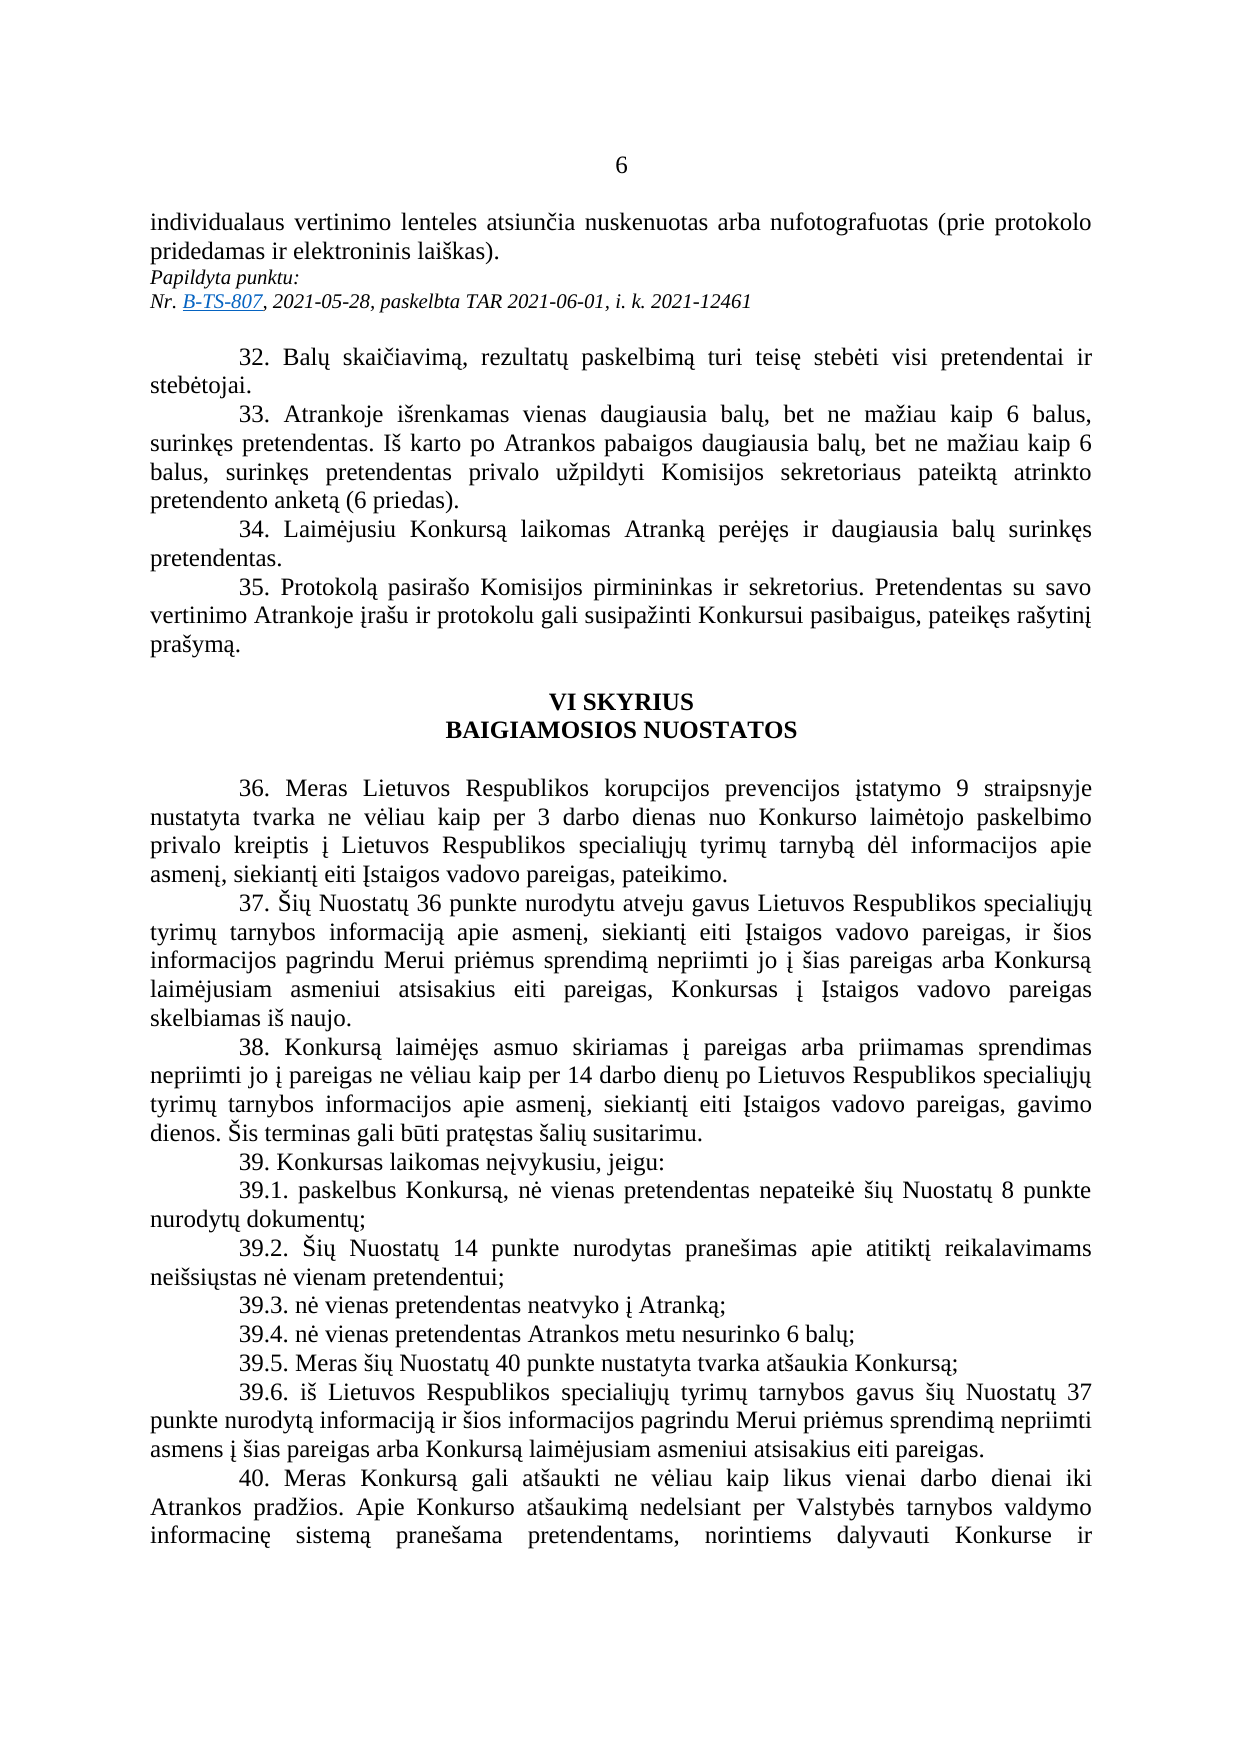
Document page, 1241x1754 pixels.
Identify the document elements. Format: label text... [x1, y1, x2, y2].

text Nr. B-TS-807, 2021-05-28, paskelbta TAR 2021-06-01, i. k. 2021-12461 [150, 289, 1093, 313]
text 35. Protokolą pasirašo Komisijos pirmininkas ir sekretorius. Pretendentas su savo vertinimo Atrankoje įrašu ir protokolu gali susipažinti Konkursui pasibaigus, pateikęs rašytinį prašymą. [150, 572, 1093, 658]
text 39.2. Šių Nuostatų 14 punkte nurodytas pranešimas apie atitiktį reikalavimams neišsiųstas nė vienam pretendentui; [150, 1233, 1093, 1291]
text 37. Šių Nuostatų 36 punkte nurodytu atveju gavus Lietuvos Respublikos specialiųjų tyrimų tarnybos informaciją apie asmenį, siekiantį eiti Įstaigos vadovo pareigas, ir šios informacijos pagrindu Merui priėmus sprendimą nepriimti jo į šias pareigas arba Konkursą laimėjusiam asmeniui atsisakius eiti pareigas, Konkursas į Įstaigos vadovo pareigas skelbiamas iš naujo. [150, 888, 1093, 1032]
text 32. Balų skaičiavimą, rezultatų paskelbimą turi teisę stebėti visi pretendentai ir stebėtojai. [150, 342, 1093, 399]
text 39. Konkursas laikomas neįvykusiu, jeigu: [150, 1147, 1093, 1176]
text 38. Konkursą laimėjęs asmuo skiriamas į pareigas arba priimamas sprendimas nepriimti jo į pareigas ne vėliau kaip per 14 darbo dienų po Lietuvos Respublikos specialiųjų tyrimų tarnybos informacijos apie asmenį, siekiantį eiti Įstaigos vadovo pareigas, gavimo dienos. Šis terminas gali būti pratęstas šalių susitarimu. [150, 1032, 1093, 1147]
text VI SKYRIUS [150, 687, 1093, 716]
text individualaus vertinimo lenteles atsiunčia nuskenuotas arba nufotografuotas (prie protokolo pridedamas ir elektroninis laiškas). [150, 207, 1093, 265]
text 39.4. nė vienas pretendentas Atrankos metu nesurinko 6 balų; [150, 1319, 1093, 1348]
text 39.3. nė vienas pretendentas neatvyko į Atranką; [150, 1291, 1093, 1319]
text 33. Atrankoje išrenkamas vienas daugiausia balų, bet ne mažiau kaip 6 balus, surinkęs pretendentas. Iš karto po Atrankos pabaigos daugiausia balų, bet ne mažiau kaip 6 balus, surinkęs pretendentas privalo užpildyti Komisijos sekretoriaus pateiktą atrinkto pretendento anketą (6 priedas). [150, 399, 1093, 514]
text 39.1. paskelbus Konkursą, nė vienas pretendentas nepateikė šių Nuostatų 8 punkte nurodytų dokumentų; [150, 1176, 1093, 1233]
text BAIGIAMOSIOS NUOSTATOS [150, 716, 1093, 744]
text 39.5. Meras šių Nuostatų 40 punkte nustatyta tvarka atšaukia Konkursą; [150, 1348, 1093, 1377]
text 34. Laimėjusiu Konkursą laikomas Atranką perėjęs ir daugiausia balų surinkęs pretendentas. [150, 514, 1093, 572]
text 40. Meras Konkursą gali atšaukti ne vėliau kaip likus vienai darbo dienai iki Atrankos pradžios. Apie Konkurso atšaukimą nedelsiant per Valstybės tarnybos valdymo informacinę sistemą pranešama pretendentams, norintiems dalyvauti Konkurse ir [150, 1463, 1093, 1549]
text Papildyta punktu: [150, 265, 1093, 289]
text 36. Meras Lietuvos Respublikos korupcijos prevencijos įstatymo 9 straipsnyje nustatyta tvarka ne vėliau kaip per 3 darbo dienas nuo Konkurso laimėtojo paskelbimo privalo kreiptis į Lietuvos Respublikos specialiųjų tyrimų tarnybą dėl informacijos apie asmenį, siekiantį eiti Įstaigos vadovo pareigas, pateikimo. [150, 773, 1093, 888]
text 39.6. iš Lietuvos Respublikos specialiųjų tyrimų tarnybos gavus šių Nuostatų 37 punkte nurodytą informaciją ir šios informacijos pagrindu Merui priėmus sprendimą nepriimti asmens į šias pareigas arba Konkursą laimėjusiam asmeniui atsisakius eiti pareigas. [150, 1377, 1093, 1463]
